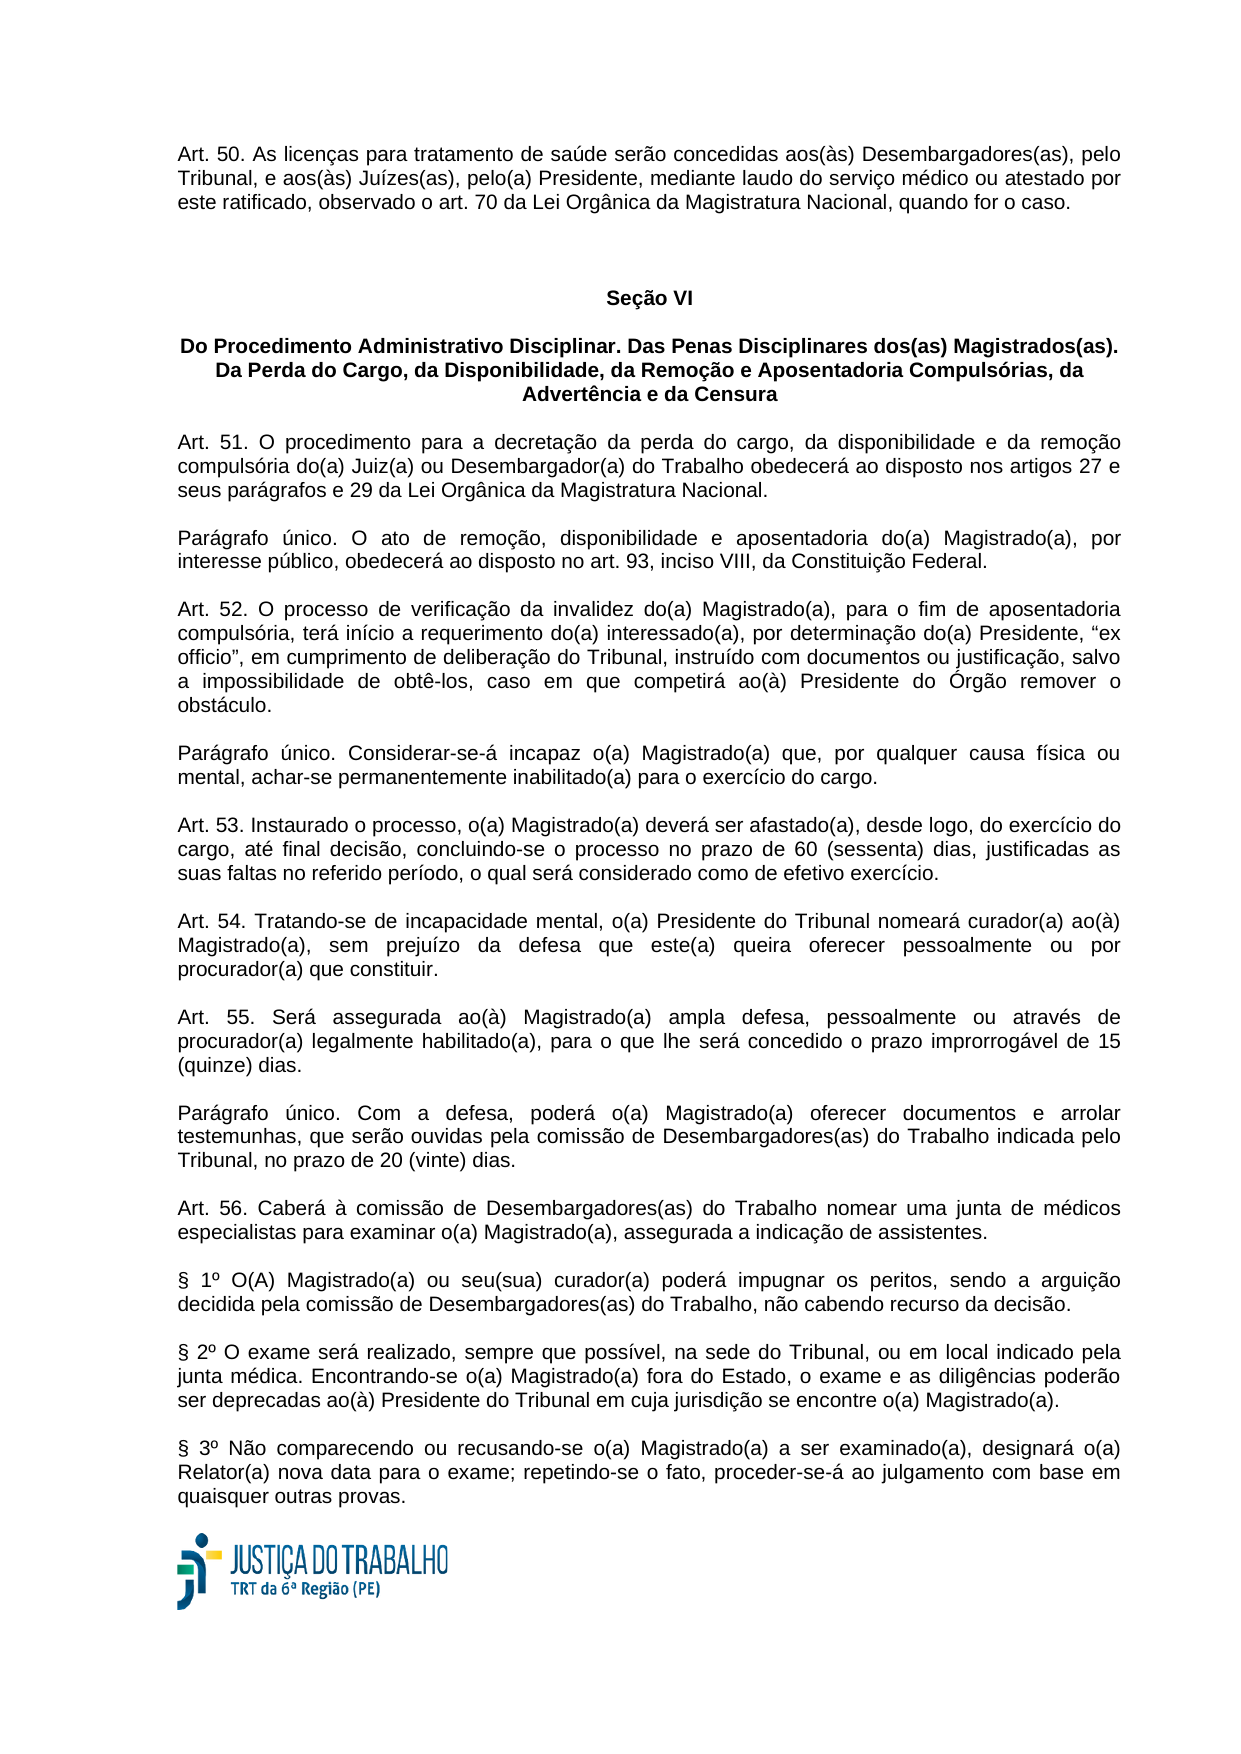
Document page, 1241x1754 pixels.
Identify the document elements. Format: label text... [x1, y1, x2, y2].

text § 2º O exame será realizado, sempre que possível, na sede do Tribunal, ou em local indicado pela junta médica. Encontrando-se o(a) Magistrado(a) fora do Estado, o exame e as diligências poderão ser deprecadas ao(à) Presidente do Tribunal em cuja jurisdição se encontre o(a) Magistrado(a). [177, 1340, 1122, 1412]
text Art. 55. Será assegurada ao(à) Magistrado(a) ampla defesa, pessoalmente ou através de procurador(a) legalmente habilitado(a), para o que lhe será concedido o prazo improrrogável de 15 (quinze) dias. [177, 1004, 1122, 1076]
text Art. 53. Instaurado o processo, o(a) Magistrado(a) deverá ser afastado(a), desde logo, do exercício do cargo, até final decisão, concluindo-se o processo no prazo de 60 (sessenta) dias, justificadas as suas faltas no referido período, o qual será considerado como de efetivo exercício. [177, 813, 1122, 885]
text § 3º Não comparecendo ou recusando-se o(a) Magistrado(a) a ser examinado(a), designará o(a) Relator(a) nova data para o exame; repetindo-se o fato, proceder-se-á ao julgamento com base em quaisquer outras provas. [177, 1436, 1122, 1508]
picture [177, 1533, 448, 1610]
text Do Procedimento Administrativo Disciplinar. Das Penas Disciplinares dos(as) Magistrados(as). Da Perda do Cargo, da Disponibilidade, da Remoção e Aposentadoria Compulsórias, da Advertência e da Censura [177, 334, 1122, 406]
text Art. 50. As licenças para tratamento de saúde serão concedidas aos(às) Desembargadores(as), pelo Tribunal, e aos(às) Juízes(as), pelo(a) Presidente, mediante laudo do serviço médico ou atestado por este ratificado, observado o art. 70 da Lei Orgânica da Magistratura Nacional, quando for o caso. [177, 142, 1122, 214]
text Parágrafo único. Considerar-se-á incapaz o(a) Magistrado(a) que, por qualquer causa física ou mental, achar-se permanentemente inabilitado(a) para o exercício do cargo. [177, 741, 1122, 789]
text Seção VI [177, 286, 1122, 310]
text Art. 52. O processo de verificação da invalidez do(a) Magistrado(a), para o fim de aposentadoria compulsória, terá início a requerimento do(a) interessado(a), por determinação do(a) Presidente, “ex officio”, em cumprimento de deliberação do Tribunal, instruído com documentos ou justificação, salvo a impossibilidade de obtê-los, caso em que competirá ao(à) Presidente do Órgão remover o obstáculo. [177, 597, 1122, 717]
text Art. 54. Tratando-se de incapacidade mental, o(a) Presidente do Tribunal nomeará curador(a) ao(à) Magistrado(a), sem prejuízo da defesa que este(a) queira oferecer pessoalmente ou por procurador(a) que constituir. [177, 909, 1122, 981]
text Art. 51. O procedimento para a decretação da perda do cargo, da disponibilidade e da remoção compulsória do(a) Juiz(a) ou Desembargador(a) do Trabalho obedecerá ao disposto nos artigos 27 e seus parágrafos e 29 da Lei Orgânica da Magistratura Nacional. [177, 429, 1122, 501]
text § 1º O(A) Magistrado(a) ou seu(sua) curador(a) poderá impugnar os peritos, sendo a arguição decidida pela comissão de Desembargadores(as) do Trabalho, não cabendo recurso da decisão. [177, 1268, 1122, 1316]
text Parágrafo único. Com a defesa, poderá o(a) Magistrado(a) oferecer documentos e arrolar testemunhas, que serão ouvidas pela comissão de Desembargadores(as) do Trabalho indicada pelo Tribunal, no prazo de 20 (vinte) dias. [177, 1100, 1122, 1172]
text Art. 56. Caberá à comissão de Desembargadores(as) do Trabalho nomear uma junta de médicos especialistas para examinar o(a) Magistrado(a), assegurada a indicação de assistentes. [177, 1196, 1122, 1244]
text Parágrafo único. O ato de remoção, disponibilidade e aposentadoria do(a) Magistrado(a), por interesse público, obedecerá ao disposto no art. 93, inciso VIII, da Constituição Federal. [177, 525, 1122, 573]
